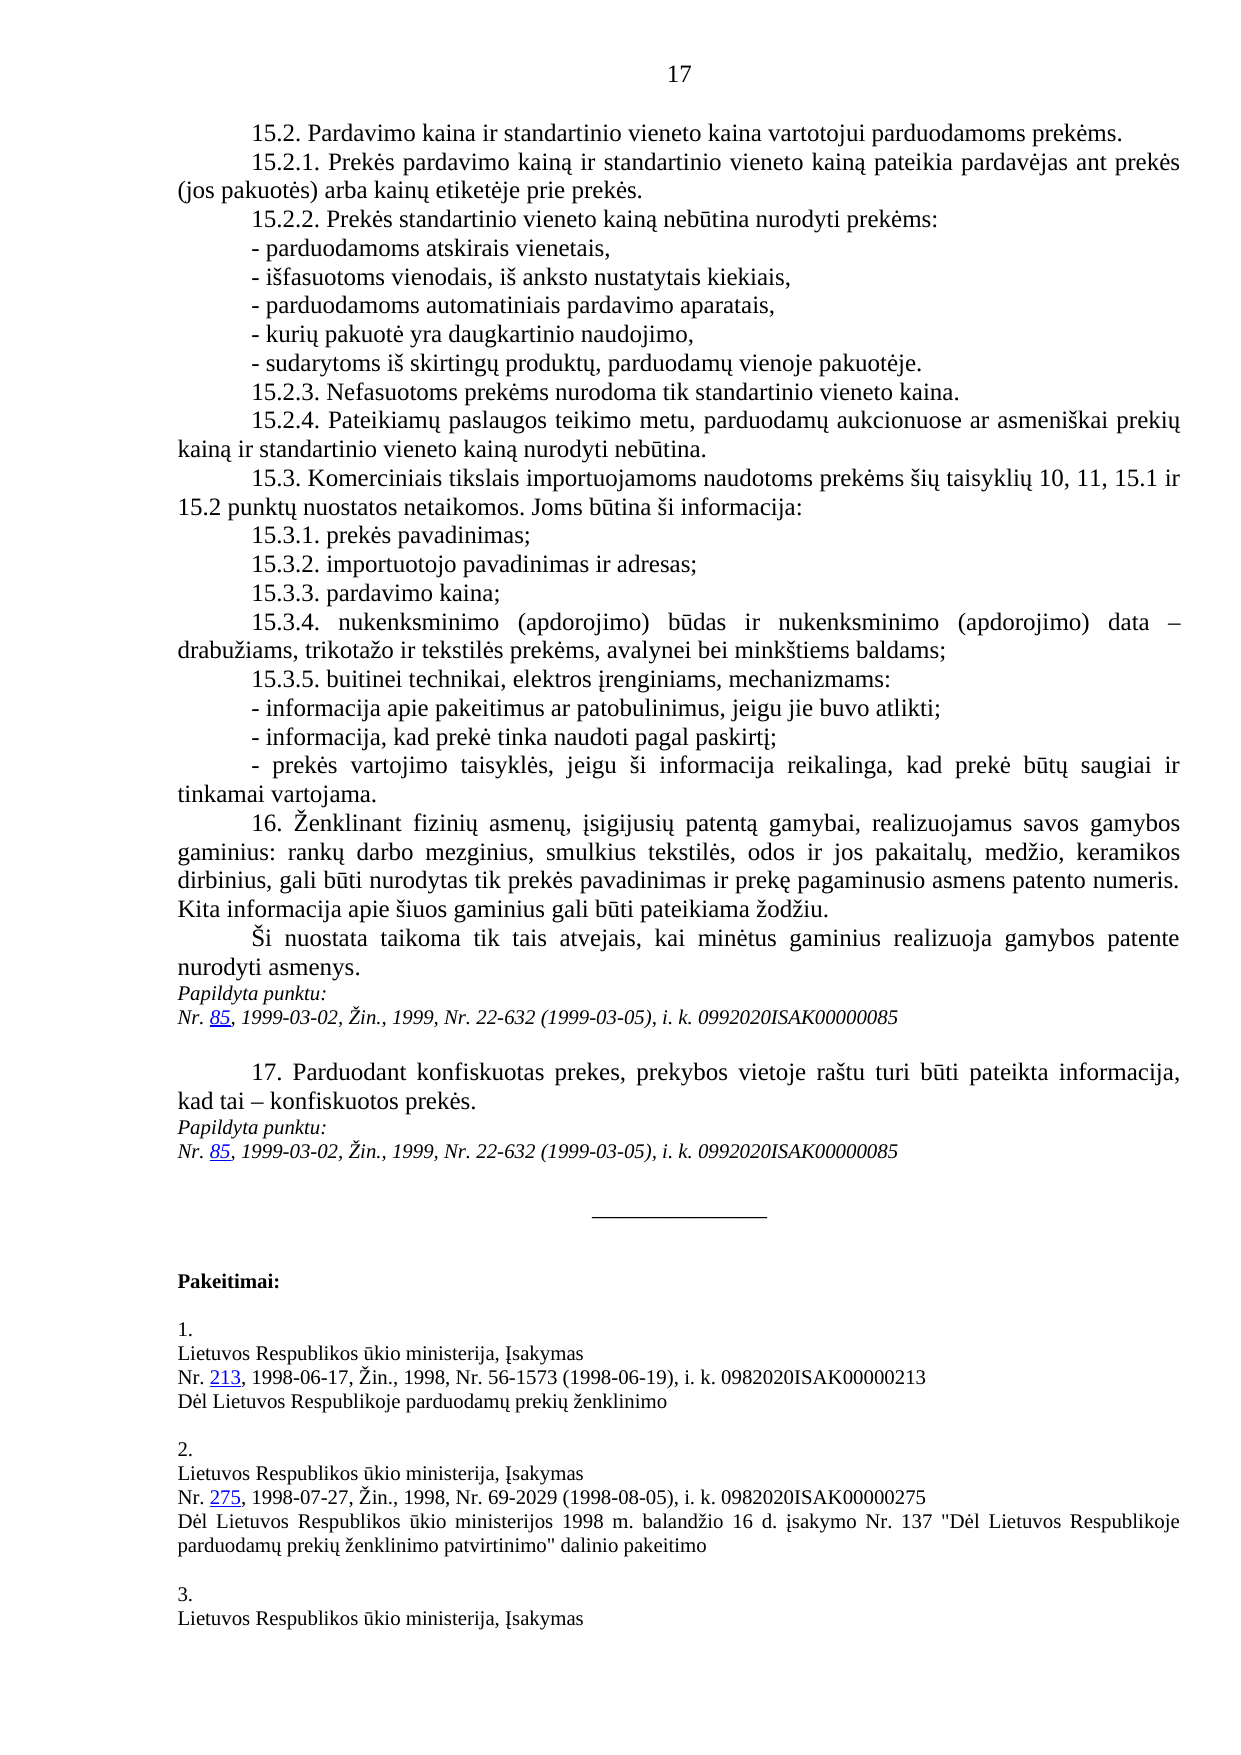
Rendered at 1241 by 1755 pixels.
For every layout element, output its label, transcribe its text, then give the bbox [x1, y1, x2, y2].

text Dėl Lietuvos Respublikoje parduodamų prekių ženklinimo [177, 1389, 1181, 1413]
text 17. Parduodant konfiskuotas prekes, prekybos vietoje raštu turi būti pateikta informacija, kad tai – konfiskuotos prekės. [177, 1057, 1181, 1115]
text - informacija, kad prekė tinka naudoti pagal paskirtį; [177, 722, 1181, 751]
text Nr. 213, 1998-06-17, Žin., 1998, Nr. 56-1573 (1998-06-19), i. k. 0982020ISAK00000213 [177, 1365, 1181, 1389]
text 15.3.3. pardavimo kaina; [177, 578, 1181, 607]
text - išfasuotoms vienodais, iš anksto nustatytais kiekiais, [177, 262, 1181, 291]
text Papildyta punktu: [177, 981, 1181, 1005]
text - prekės vartojimo taisyklės, jeigu ši informacija reikalinga, kad prekė būtų saugiai ir tinkamai vartojama. [177, 751, 1181, 808]
text Lietuvos Respublikos ūkio ministerija, Įsakymas [177, 1341, 1181, 1365]
text Lietuvos Respublikos ūkio ministerija, Įsakymas [177, 1606, 1181, 1630]
text 15.2.2. Prekės standartinio vieneto kainą nebūtina nurodyti prekėms: [177, 204, 1181, 233]
text Nr. 85, 1999-03-02, Žin., 1999, Nr. 22-632 (1999-03-05), i. k. 0992020ISAK00000085 [177, 1139, 1181, 1163]
text 15.2.4. Pateikiamų paslaugos teikimo metu, parduodamų aukcionuose ar asmeniškai prekių kainą ir standartinio vieneto kainą nurodyti nebūtina. [177, 406, 1181, 463]
text Dėl Lietuvos Respublikos ūkio ministerijos 1998 m. balandžio 16 d. įsakymo Nr. 137 "Dėl Lietuvos Respublikoje parduodamų prekių ženklinimo patvirtinimo" dalinio pakeitimo [177, 1509, 1181, 1557]
text 15.3.4. nukenksminimo (apdorojimo) būdas ir nukenksminimo (apdorojimo) data – drabužiams, trikotažo ir tekstilės prekėms, avalynei bei minkštiems baldams; [177, 607, 1181, 664]
text Ši nuostata taikoma tik tais atvejais, kai minėtus gaminius realizuoja gamybos patente nurodyti asmenys. [177, 923, 1181, 981]
text 15.2.1. Prekės pardavimo kainą ir standartinio vieneto kainą pateikia pardavėjas ant prekės (jos pakuotės) arba kainų etiketėje prie prekės. [177, 147, 1181, 204]
text 2. [177, 1437, 1181, 1461]
text Pakeitimai: [177, 1269, 1181, 1293]
text 15.3.1. prekės pavadinimas; [177, 521, 1181, 549]
text 15.2.3. Nefasuotoms prekėms nurodoma tik standartinio vieneto kaina. [177, 377, 1181, 406]
text 15.3. Komerciniais tikslais importuojamoms naudotoms prekėms šių taisyklių 10, 11, 15.1 ir 15.2 punktų nuostatos netaikomos. Joms būtina ši informacija: [177, 463, 1181, 521]
text ______________ [177, 1192, 1181, 1221]
text Nr. 85, 1999-03-02, Žin., 1999, Nr. 22-632 (1999-03-05), i. k. 0992020ISAK00000085 [177, 1005, 1181, 1029]
text Nr. 275, 1998-07-27, Žin., 1998, Nr. 69-2029 (1998-08-05), i. k. 0982020ISAK00000275 [177, 1485, 1181, 1509]
text 1. [177, 1317, 1181, 1341]
text 15.3.5. buitinei technikai, elektros įrenginiams, mechanizmams: [177, 664, 1181, 693]
text Papildyta punktu: [177, 1115, 1181, 1139]
text - parduodamoms automatiniais pardavimo aparatais, [177, 291, 1181, 319]
text 15.2. Pardavimo kaina ir standartinio vieneto kaina vartotojui parduodamoms prekėms. [177, 118, 1181, 147]
text 15.3.2. importuotojo pavadinimas ir adresas; [177, 549, 1181, 578]
text - sudarytoms iš skirtingų produktų, parduodamų vienoje pakuotėje. [177, 348, 1181, 377]
text - informacija apie pakeitimus ar patobulinimus, jeigu jie buvo atlikti; [177, 693, 1181, 722]
text 16. Ženklinant fizinių asmenų, įsigijusių patentą gamybai, realizuojamus savos gamybos gaminius: rankų darbo mezginius, smulkius tekstilės, odos ir jos pakaitalų, medžio, keramikos dirbinius, gali būti nurodytas tik prekės pavadinimas ir prekę pagaminusio asmens patento numeris. Kita informacija apie šiuos gaminius gali būti pateikiama žodžiu. [177, 808, 1181, 923]
text Lietuvos Respublikos ūkio ministerija, Įsakymas [177, 1461, 1181, 1485]
text - kurių pakuotė yra daugkartinio naudojimo, [177, 319, 1181, 348]
text 3. [177, 1582, 1181, 1606]
text - parduodamoms atskirais vienetais, [177, 233, 1181, 262]
